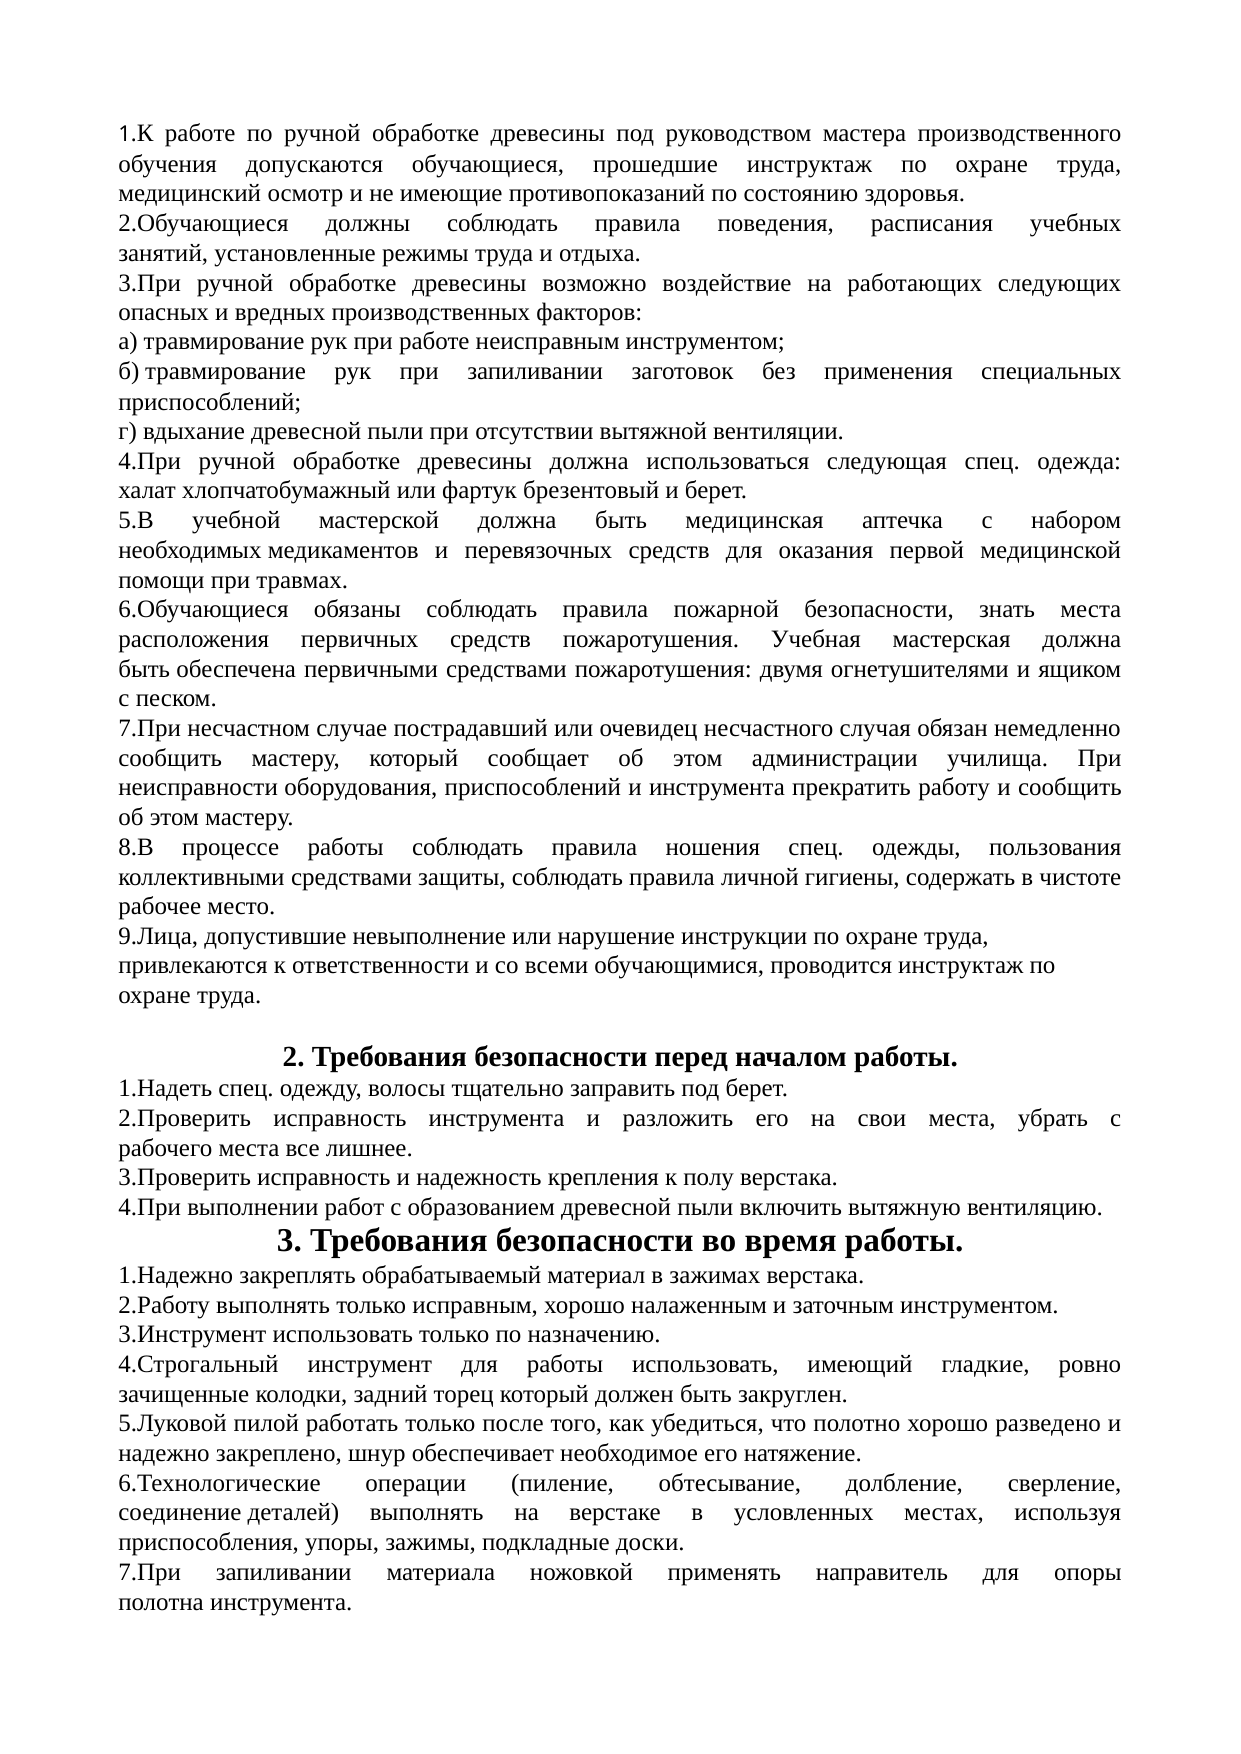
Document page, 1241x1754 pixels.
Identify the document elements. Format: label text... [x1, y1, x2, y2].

list При несчастном случае пострадавший или очевидец несчастного случая обязан немедленно сообщить мастеру, который сообщает об этом администрации училища. При неисправности оборудования, приспособлений и инструмента прекратить работу и сообщить об этом мастеру. [118, 712, 1122, 831]
text б) травмирование рук при запиливании заготовок без применения специальных приспособлений; [118, 356, 1122, 415]
text 2. Требования безопасности перед началом работы. [118, 1039, 1122, 1072]
text 3. Требования безопасности во время работы. [118, 1221, 1122, 1259]
list Проверить исправность и надежность крепления к полу верстака. [118, 1161, 1122, 1191]
list При ручной обработке древесины должна использоваться следующая спец. одежда: халат хлопчатобумажный или фартук брезентовый и берет. [118, 445, 1122, 504]
list При запиливании материала ножовкой применять направитель для опоры полотна инструмента. [118, 1556, 1122, 1615]
list Лица, допустившие невыполнение или нарушение инструкции по охране труда, привлекаются к ответственности и со всеми обучающимися, проводится инструктаж по охране труда. [118, 920, 1122, 1009]
list В учебной мастерской должна быть медицинская аптечка с набором необходимых медикаментов и перевязочных средств для оказания первой медицинской помощи при травмах. [118, 504, 1122, 593]
list Надеть спец. одежду, волосы тщательно заправить под берет. [118, 1072, 1122, 1102]
list Обучающиеся обязаны соблюдать правила пожарной безопасности, знать места расположения первичных средств пожаротушения. Учебная мастерская должна быть обеспечена первичными средствами пожаротушения: двумя огнетушителями и ящиком с песком. [118, 593, 1122, 712]
list В процессе работы соблюдать правила ношения спец. одежды, пользования коллективными средствами защиты, соблюдать правила личной гигиены, содержать в чистоте рабочее место. [118, 831, 1122, 920]
list Проверить исправность инструмента и разложить его на свои места, убрать с рабочего места все лишнее. [118, 1102, 1122, 1161]
list Луковой пилой работать только после того, как убедиться, что полотно хорошо разведено и надежно закреплено, шнур обеспечивает необходимое его натяжение. [118, 1407, 1122, 1467]
list Строгальный инструмент для работы использовать, имеющий гладкие, ровно зачищенные колодки, задний торец который должен быть закруглен. [118, 1348, 1122, 1407]
list Технологические операции (пиление, обтесывание, долбление, сверление, соединение деталей) выполнять на верстаке в условленных местах, используя приспособления, упоры, зажимы, подкладные доски. [118, 1467, 1122, 1556]
list Работу выполнять только исправным, хорошо налаженным и заточным инструментом. [118, 1289, 1122, 1318]
text г) вдыхание древесной пыли при отсутствии вытяжной вентиляции. [118, 415, 1122, 445]
list Надежно закреплять обрабатываемый материал в зажимах верстака. [118, 1259, 1122, 1289]
list При ручной обработке древесины возможно воздействие на работающих следующих опасных и вредных производственных факторов: [118, 267, 1122, 326]
list К работе по ручной обработке древесины под руководством мастера производственного обучения допускаются обучающиеся, прошедшие инструктаж по охране труда, медицинский осмотр и не имеющие противопоказаний по состоянию здоровья. [118, 118, 1122, 207]
list Обучающиеся должны соблюдать правила поведения, расписания учебных занятий, установленные режимы труда и отдыха. [118, 207, 1122, 267]
list Инструмент использовать только по назначению. [118, 1318, 1122, 1348]
text а) травмирование рук при работе неисправным инструментом; [118, 326, 1122, 356]
list При выполнении работ с образованием древесной пыли включить вытяжную вентиляцию. [118, 1191, 1122, 1221]
